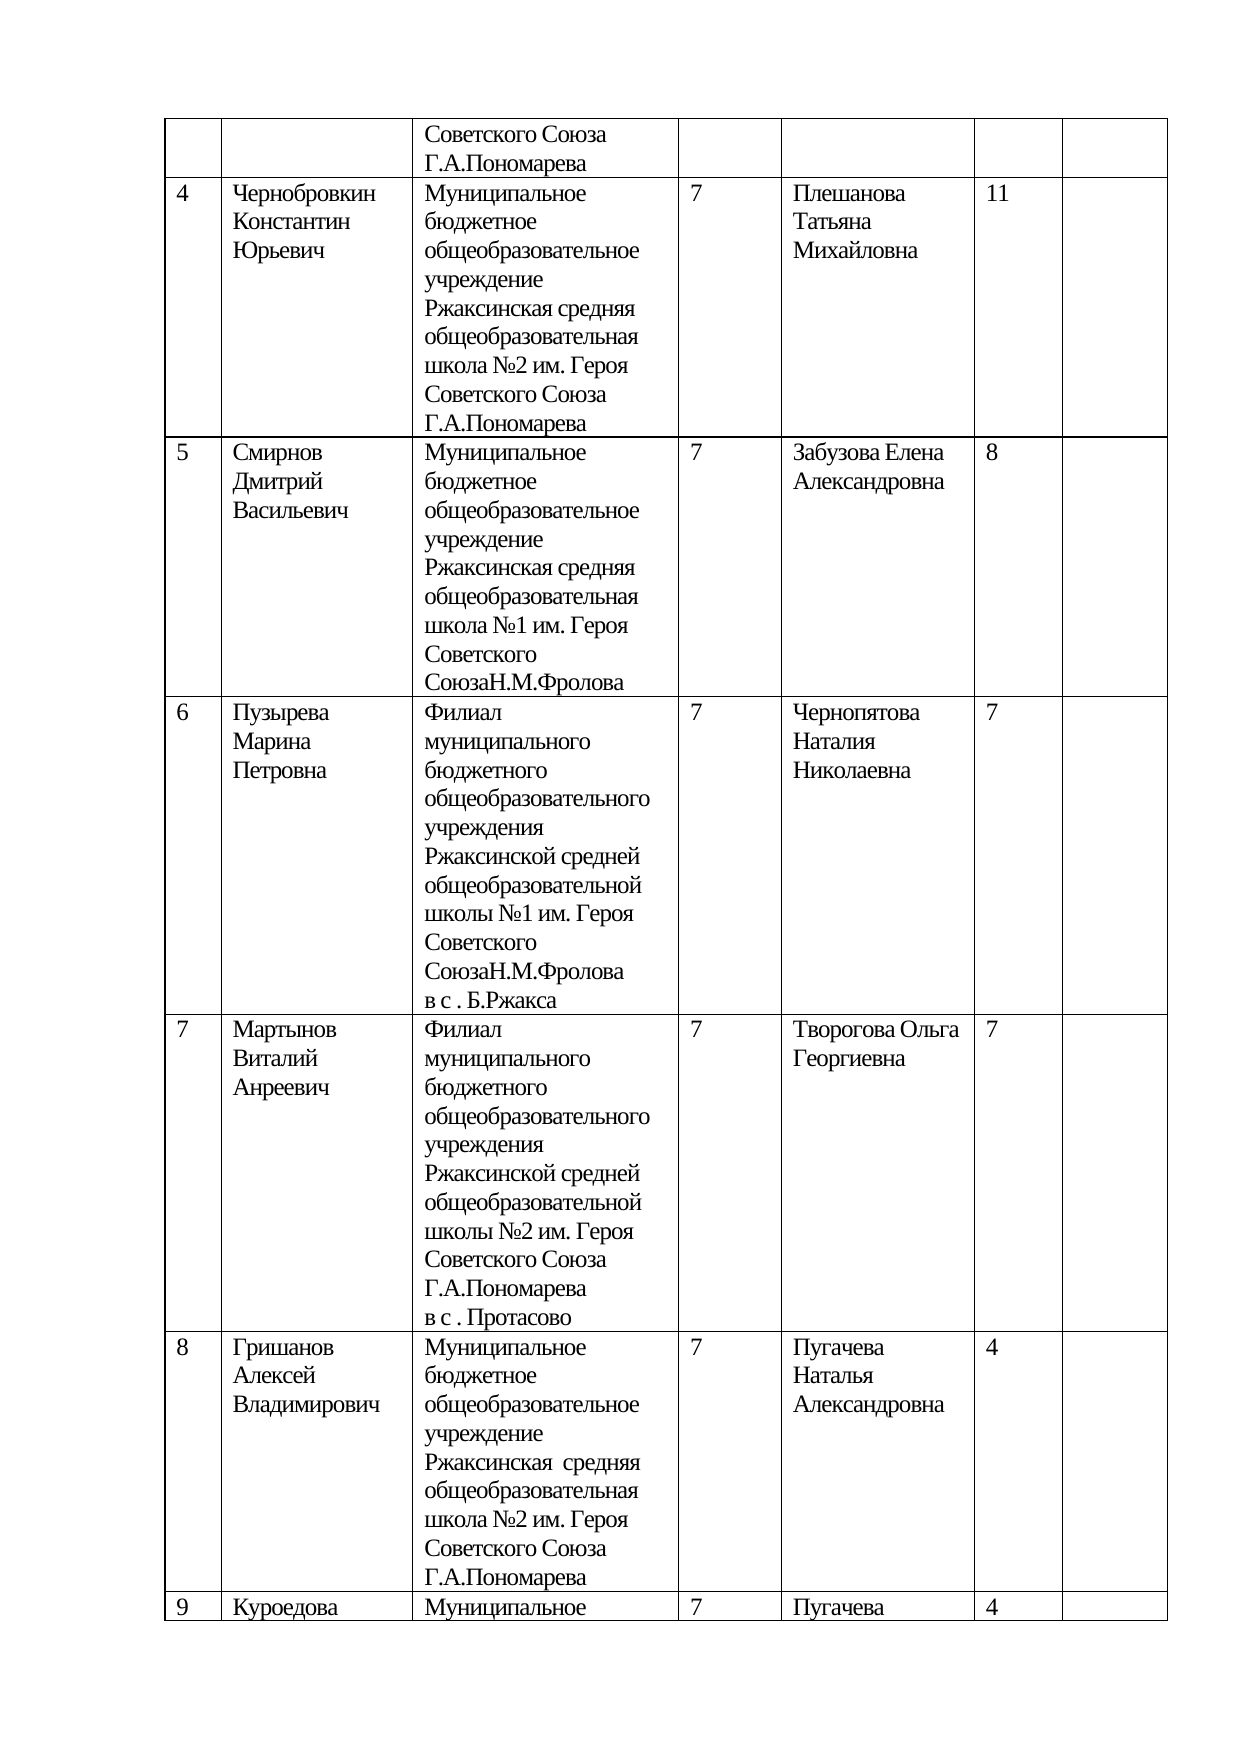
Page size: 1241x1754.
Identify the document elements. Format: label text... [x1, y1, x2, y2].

table_cell [975, 119, 1062, 177]
table_cell 7 [679, 1332, 781, 1591]
table_cell 7 [679, 697, 781, 1013]
table_cell [782, 119, 974, 177]
table_cell [1063, 697, 1167, 1013]
table_cell [166, 119, 221, 177]
table_cell 5 [166, 438, 221, 696]
table_cell Чернобровкин Константин Юрьевич [222, 178, 412, 436]
table_cell 7 [679, 1592, 781, 1620]
table_cell Забузова Елена Александровна [782, 438, 974, 696]
table_cell 7 [975, 697, 1062, 1013]
table_cell 4 [975, 1332, 1062, 1591]
table_cell 8 [166, 1332, 221, 1591]
table_cell Муниципальное бюджетное общеобразовательное учреждение Ржаксинская средняя общеобразовательная школа №1 им. Героя Советского СоюзаН.М.Фролова [413, 438, 678, 696]
table_cell [1063, 119, 1167, 177]
table_cell Пузырева Марина Петровна [222, 697, 412, 1013]
table_cell Чернопятова Наталия Николаевна [782, 697, 974, 1013]
table_cell Плешанова Татьяна Михайловна [782, 178, 974, 436]
table_cell Филиал муниципального бюджетного общеобразовательного учреждения Ржаксинской средней общеобразовательной школы №2 им. Героя Советского Союза Г.А.Пономарева в с . Протасово [413, 1015, 678, 1331]
table_cell 11 [975, 178, 1062, 436]
table_cell 4 [166, 178, 221, 436]
table_cell [1063, 1592, 1167, 1620]
table_cell 8 [975, 438, 1062, 696]
table_cell 7 [679, 438, 781, 696]
table_cell [222, 119, 412, 177]
table_cell 4 [975, 1592, 1062, 1620]
table_cell Куроедова [222, 1592, 412, 1620]
table_cell 7 [679, 1015, 781, 1331]
table_cell Пугачева Наталья Александровна [782, 1332, 974, 1591]
table_cell [1063, 1015, 1167, 1331]
table_cell 7 [975, 1015, 1062, 1331]
table_cell 6 [166, 697, 221, 1013]
table_cell Муниципальное бюджетное общеобразовательное учреждение Ржаксинская средняя общеобразовательная школа №2 им. Героя Советского Союза Г.А.Пономарева [413, 178, 678, 436]
table_cell 7 [679, 178, 781, 436]
table_cell [1063, 178, 1167, 436]
table_cell Гришанов Алексей Владимирович [222, 1332, 412, 1591]
table_cell [1063, 438, 1167, 696]
table_cell Муниципальное бюджетное общеобразовательное учреждение Ржаксинская средняя общеобразовательная школа №2 им. Героя Советского Союза Г.А.Пономарева [413, 1332, 678, 1591]
table_cell Мартынов Виталий Анреевич [222, 1015, 412, 1331]
table_cell 7 [166, 1015, 221, 1331]
table_cell Муниципальное [413, 1592, 678, 1620]
table_cell [1063, 1332, 1167, 1591]
table_cell Филиал муниципального бюджетного общеобразовательного учреждения Ржаксинской средней общеобразовательной школы №1 им. Героя Советского СоюзаН.М.Фролова в с . Б.Ржакса [413, 697, 678, 1013]
table_cell Творогова Ольга Георгиевна [782, 1015, 974, 1331]
table_cell Пугачева [782, 1592, 974, 1620]
table_cell Советского Союза Г.А.Пономарева [413, 119, 678, 177]
table_cell Смирнов Дмитрий Васильевич [222, 438, 412, 696]
table_cell [679, 119, 781, 177]
table_cell 9 [166, 1592, 221, 1620]
